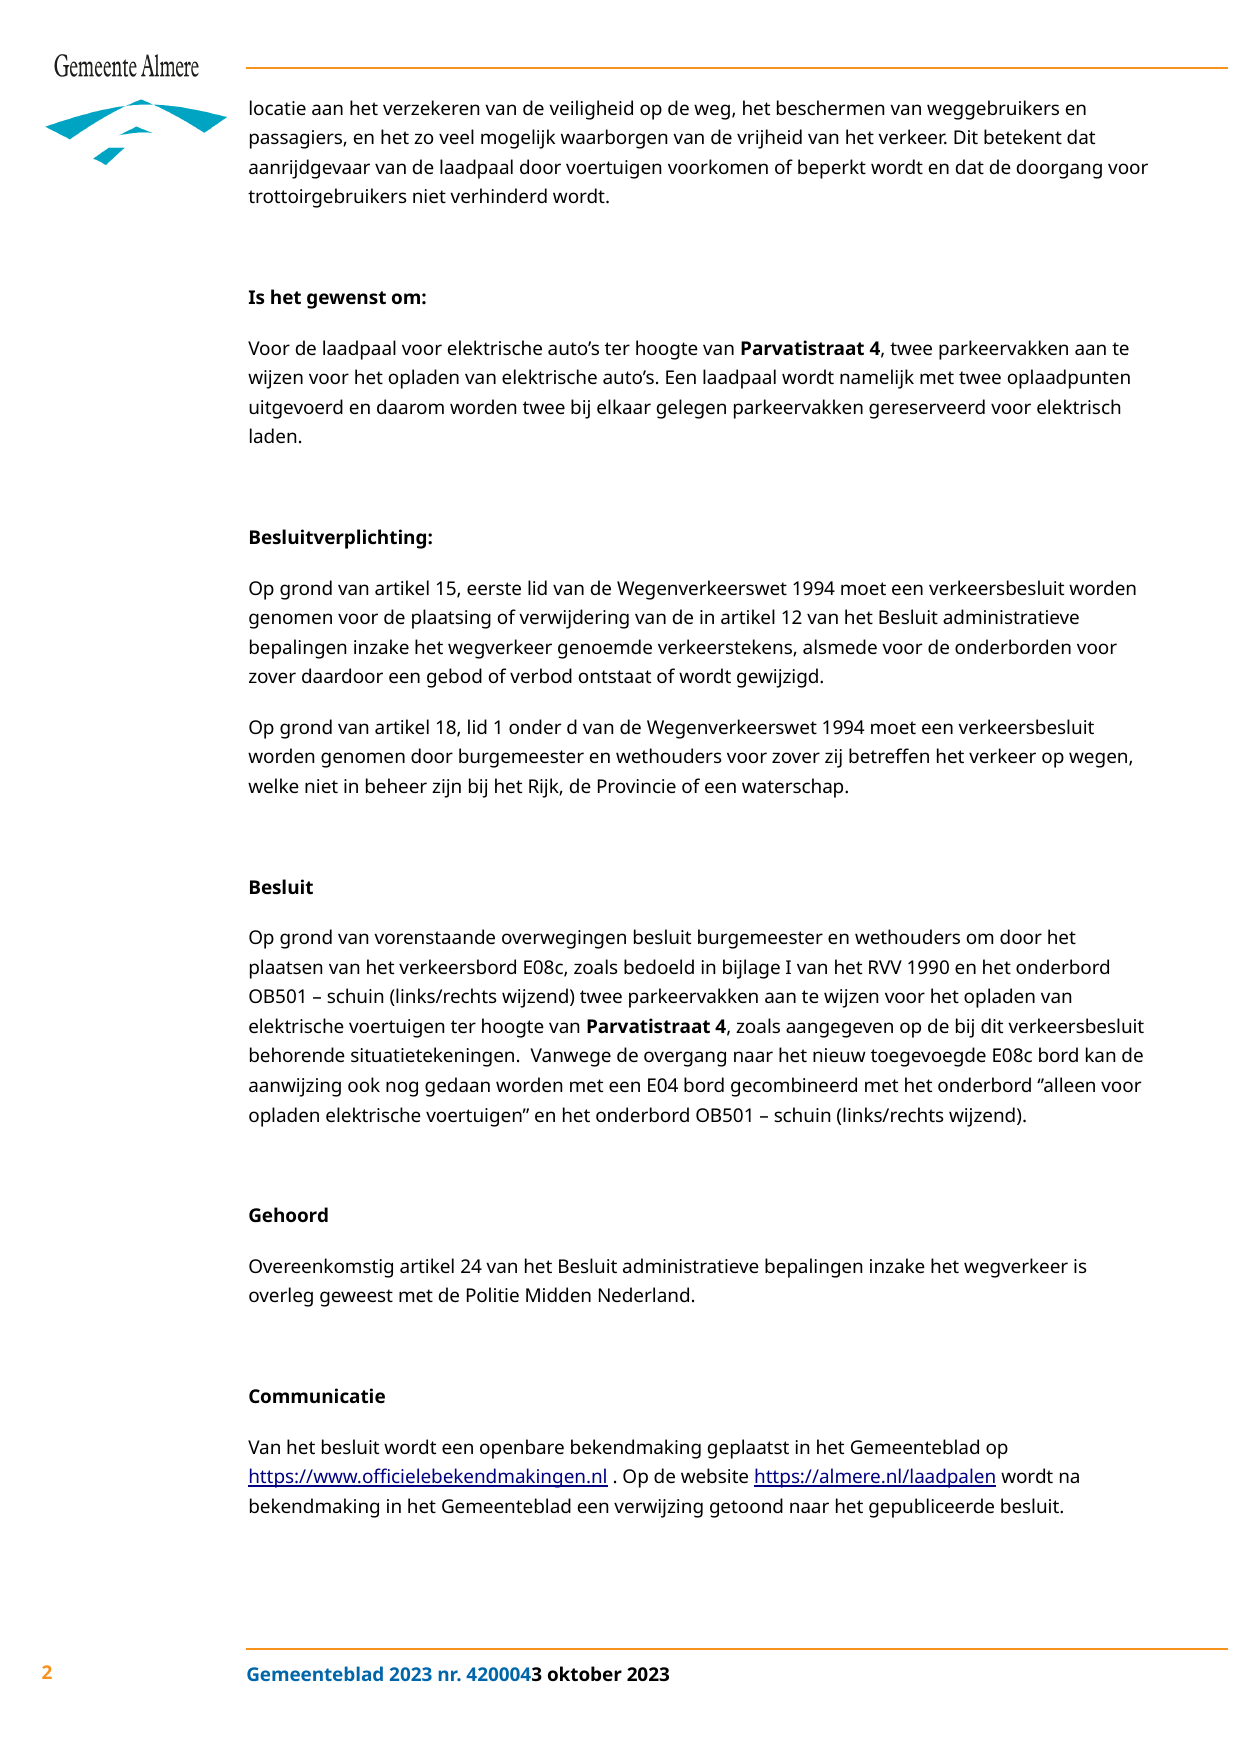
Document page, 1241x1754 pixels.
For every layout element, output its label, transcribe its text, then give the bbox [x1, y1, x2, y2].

text Gehoord [248, 1203, 1152, 1228]
text Besluitverplichting: [248, 524, 1152, 550]
picture [41, 47, 231, 172]
text Communicatie [248, 1383, 1152, 1409]
text Op grond van vorenstaande overwegingen besluit burgemeester en wethouders om door het plaatsen van het verkeersbord E08c, zoals bedoeld in bijlage I van het RVV 1990 en het onderbord OB501 – schuin (links/rechts wijzend) twee parkeervakken aan te wijzen voor het opladen van elektrische voertuigen ter hoogte van Parvatistraat 4, zoals aangegeven op de bij dit verkeersbesluit behorende situatietekeningen. Vanwege de overgang naar het nieuw toegevoegde E08c bord kan de aanwijzing ook nog gedaan worden met een E04 bord gecombineerd met het onderbord ‘’alleen voor opladen elektrische voertuigen’’ en het onderbord OB501 – schuin (links/rechts wijzend). [248, 924, 1152, 1128]
text Van het besluit wordt een openbare bekendmaking geplaatst in het Gemeenteblad op https://www.officielebekendmakingen.nl . Op de website https://almere.nl/laadpalen wordt na bekendmaking in het Gemeenteblad een verwijzing getoond naar het gepubliceerde besluit. [248, 1434, 1152, 1519]
text Is het gewenst om: [248, 284, 1152, 310]
text Op grond van artikel 15, eerste lid van de Wegenverkeerswet 1994 moet een verkeersbesluit worden genomen voor de plaatsing of verwijdering van de in artikel 12 van het Besluit administratieve bepalingen inzake het wegverkeer genoemde verkeerstekens, alsmede voor de onderborden voor zover daardoor een gebod of verbod ontstaat of wordt gewijzigd. [248, 575, 1152, 689]
text locatie aan het verzekeren van de veiligheid op de weg, het beschermen van weggebruikers en passagiers, en het zo veel mogelijk waarborgen van de vrijheid van het verkeer. Dit betekent dat aanrijdgevaar van de laadpaal door voertuigen voorkomen of beperkt wordt en dat de doorgang voor trottoirgebruikers niet verhinderd wordt. [248, 95, 1152, 209]
text Voor de laadpaal voor elektrische auto’s ter hoogte van Parvatistraat 4, twee parkeervakken aan te wijzen voor het opladen van elektrische auto’s. Een laadpaal wordt namelijk met twee oplaadpunten uitgevoerd en daarom worden twee bij elkaar gelegen parkeervakken gereserveerd voor elektrisch laden. [248, 335, 1152, 449]
text Op grond van artikel 18, lid 1 onder d van de Wegenverkeerswet 1994 moet een verkeersbesluit worden genomen door burgemeester en wethouders voor zover zij betreffen het verkeer op wegen, welke niet in beheer zijn bij het Rijk, de Provincie of een waterschap. [248, 714, 1152, 799]
text Besluit [248, 874, 1152, 900]
text Overeenkomstig artikel 24 van het Besluit administratieve bepalingen inzake het wegverkeer is overleg geweest met de Politie Midden Nederland. [248, 1253, 1152, 1308]
